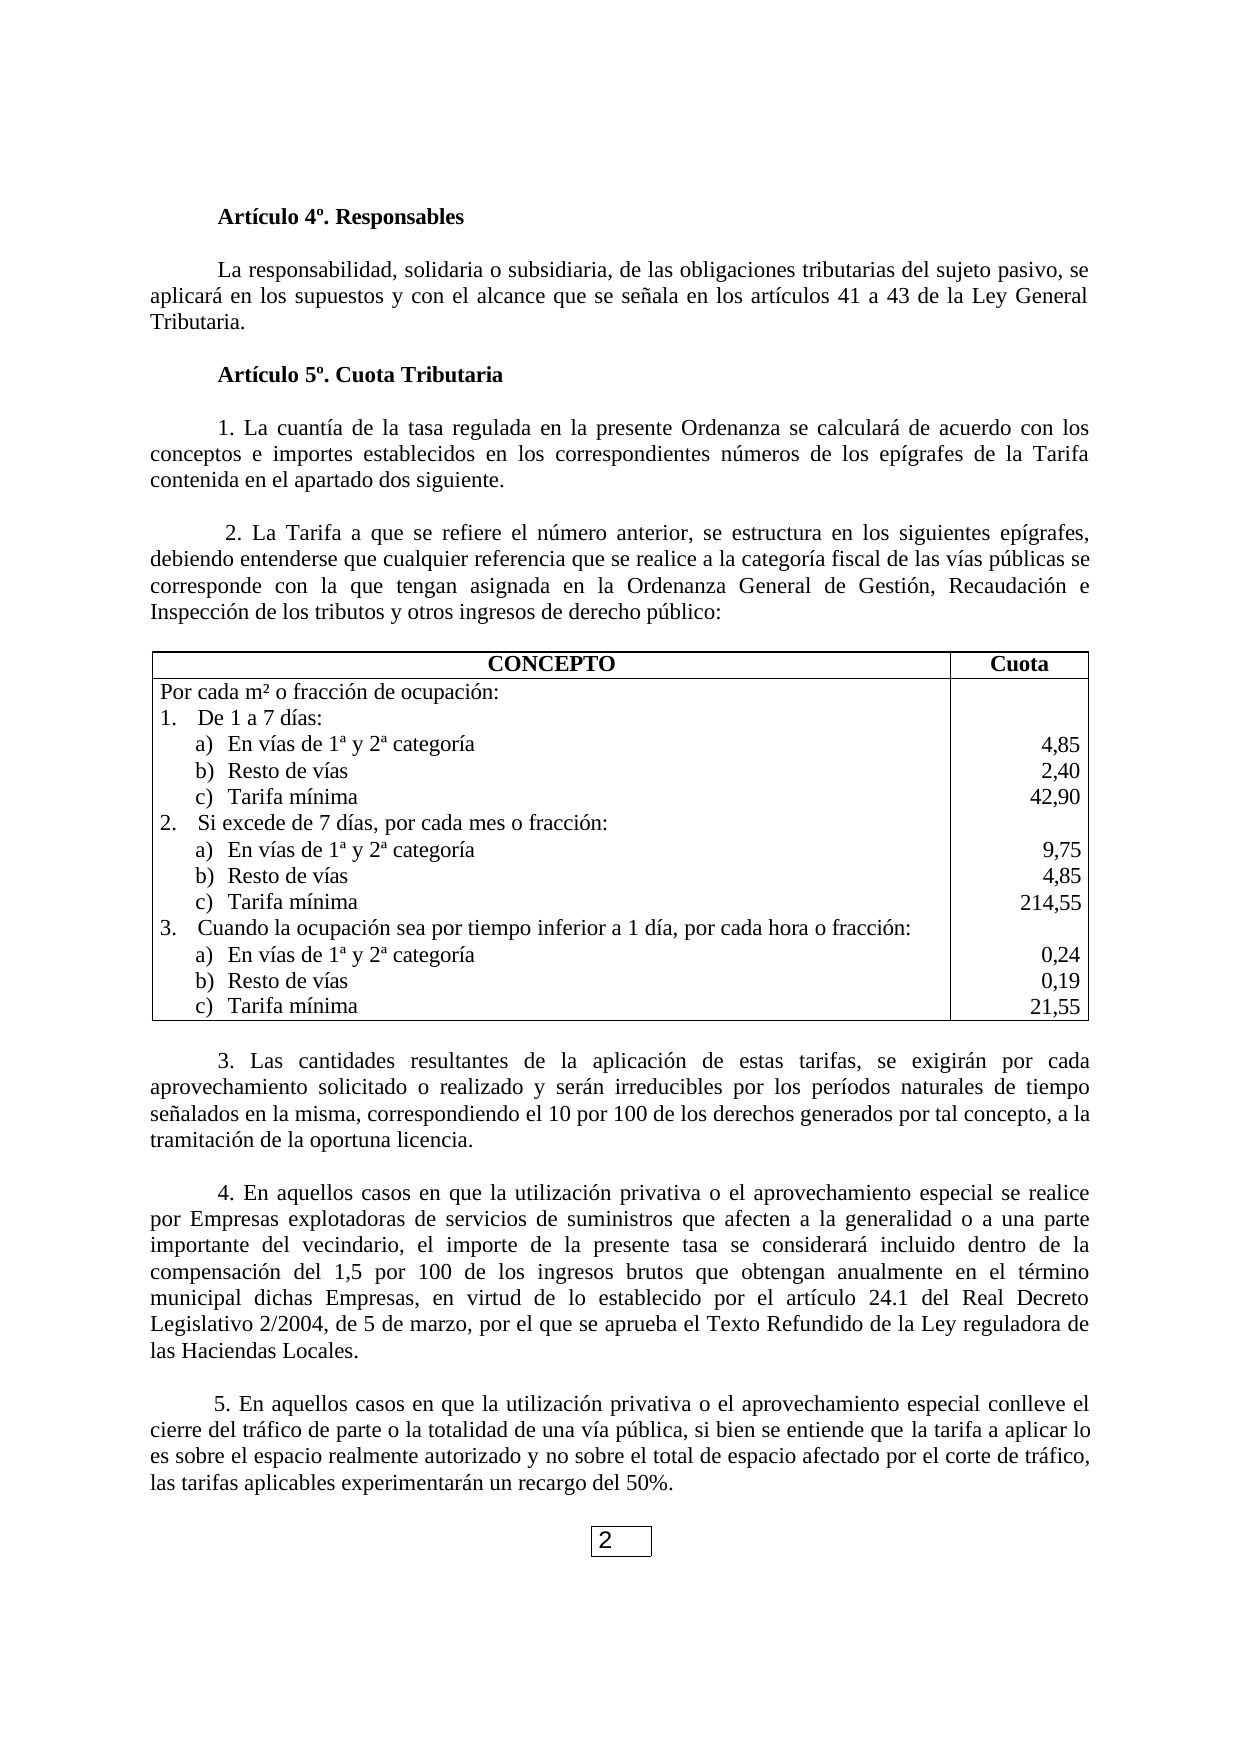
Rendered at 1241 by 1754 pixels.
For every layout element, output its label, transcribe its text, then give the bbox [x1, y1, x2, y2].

table_header CONCEPTO [153, 653, 950, 678]
subtitle Artículo 4º. Responsables [217, 203, 1103, 230]
list En aquellos casos en que la utilización privativa o el aprovechamiento especial conlleve el cierre del tráfico de parte o la totalidad de una vía pública, si bien se entiende que la tarifa a aplicar lo es sobre el espacio realmente autorizado y no sobre el total de espacio afectado por el corte de tráfico, las tarifas aplicables experimentarán un recargo del 50%. [150, 1390, 1091, 1495]
list La Tarifa a que se refiere el número anterior, se estructura en los siguientes epígrafes, debiendo entenderse que cualquier referencia que se realice a la categoría fiscal de las vías públicas se corresponde con la que tengan asignada en la Ordenanza General de Gestión, Recaudación e Inspección de los tributos y otros ingresos de derecho público: [150, 519, 1091, 624]
table_cell Por cada m² o fracción de ocupación: De 1 a 7 días: En vías de 1ª y 2ª categoría Resto de vías Tarifa mínima Si excede de 7 días, por cada mes o fracción: En vías de 1ª y 2ª categoría Resto de vías Tarifa mínima Cuando la ocupación sea por tiempo inferior a 1 día, por cada hora o fracción: En vías de 1ª y 2ª categoría Resto de vías Tarifa mínima [153, 679, 950, 1020]
list La cuantía de la tasa regulada en la presente Ordenanza se calculará de acuerdo con los conceptos e importes establecidos en los correspondientes números de los epígrafes de la Tarifa contenida en el apartado dos siguiente. [150, 413, 1091, 493]
table_cell 4,85 2,40 42,90 9,75 4,85 214,55 0,24 0,19 21,55 [951, 679, 1088, 1020]
text La responsabilidad, solidaria o subsidiaria, de las obligaciones tributarias del sujeto pasivo, se aplicará en los supuestos y con el alcance que se señala en los artículos 41 a 43 de la Ley General Tributaria. [150, 256, 1091, 335]
subtitle Artículo 5º. Cuota Tributaria [217, 361, 1103, 388]
table_header Cuota [951, 653, 1088, 678]
list En aquellos casos en que la utilización privativa o el aprovechamiento especial se realice por Empresas explotadoras de servicios de suministros que afecten a la generalidad o a una parte importante del vecindario, el importe de la presente tasa se considerará incluido dentro de la compensación del 1,5 por 100 de los ingresos brutos que obtengan anualmente en el término municipal dichas Empresas, en virtud de lo establecido por el artículo 24.1 del Real Decreto Legislativo 2/2004, de 5 de marzo, por el que se aprueba el Texto Refundido de la Ley reguladora de las Haciendas Locales. [150, 1179, 1091, 1363]
list Las cantidades resultantes de la aplicación de estas tarifas, se exigirán por cada aprovechamiento solicitado o realizado y serán irreducibles por los períodos naturales de tiempo señalados en la misma, correspondiendo el 10 por 100 de los derechos generados por tal concepto, a la tramitación de la oportuna licencia. [150, 1047, 1091, 1152]
